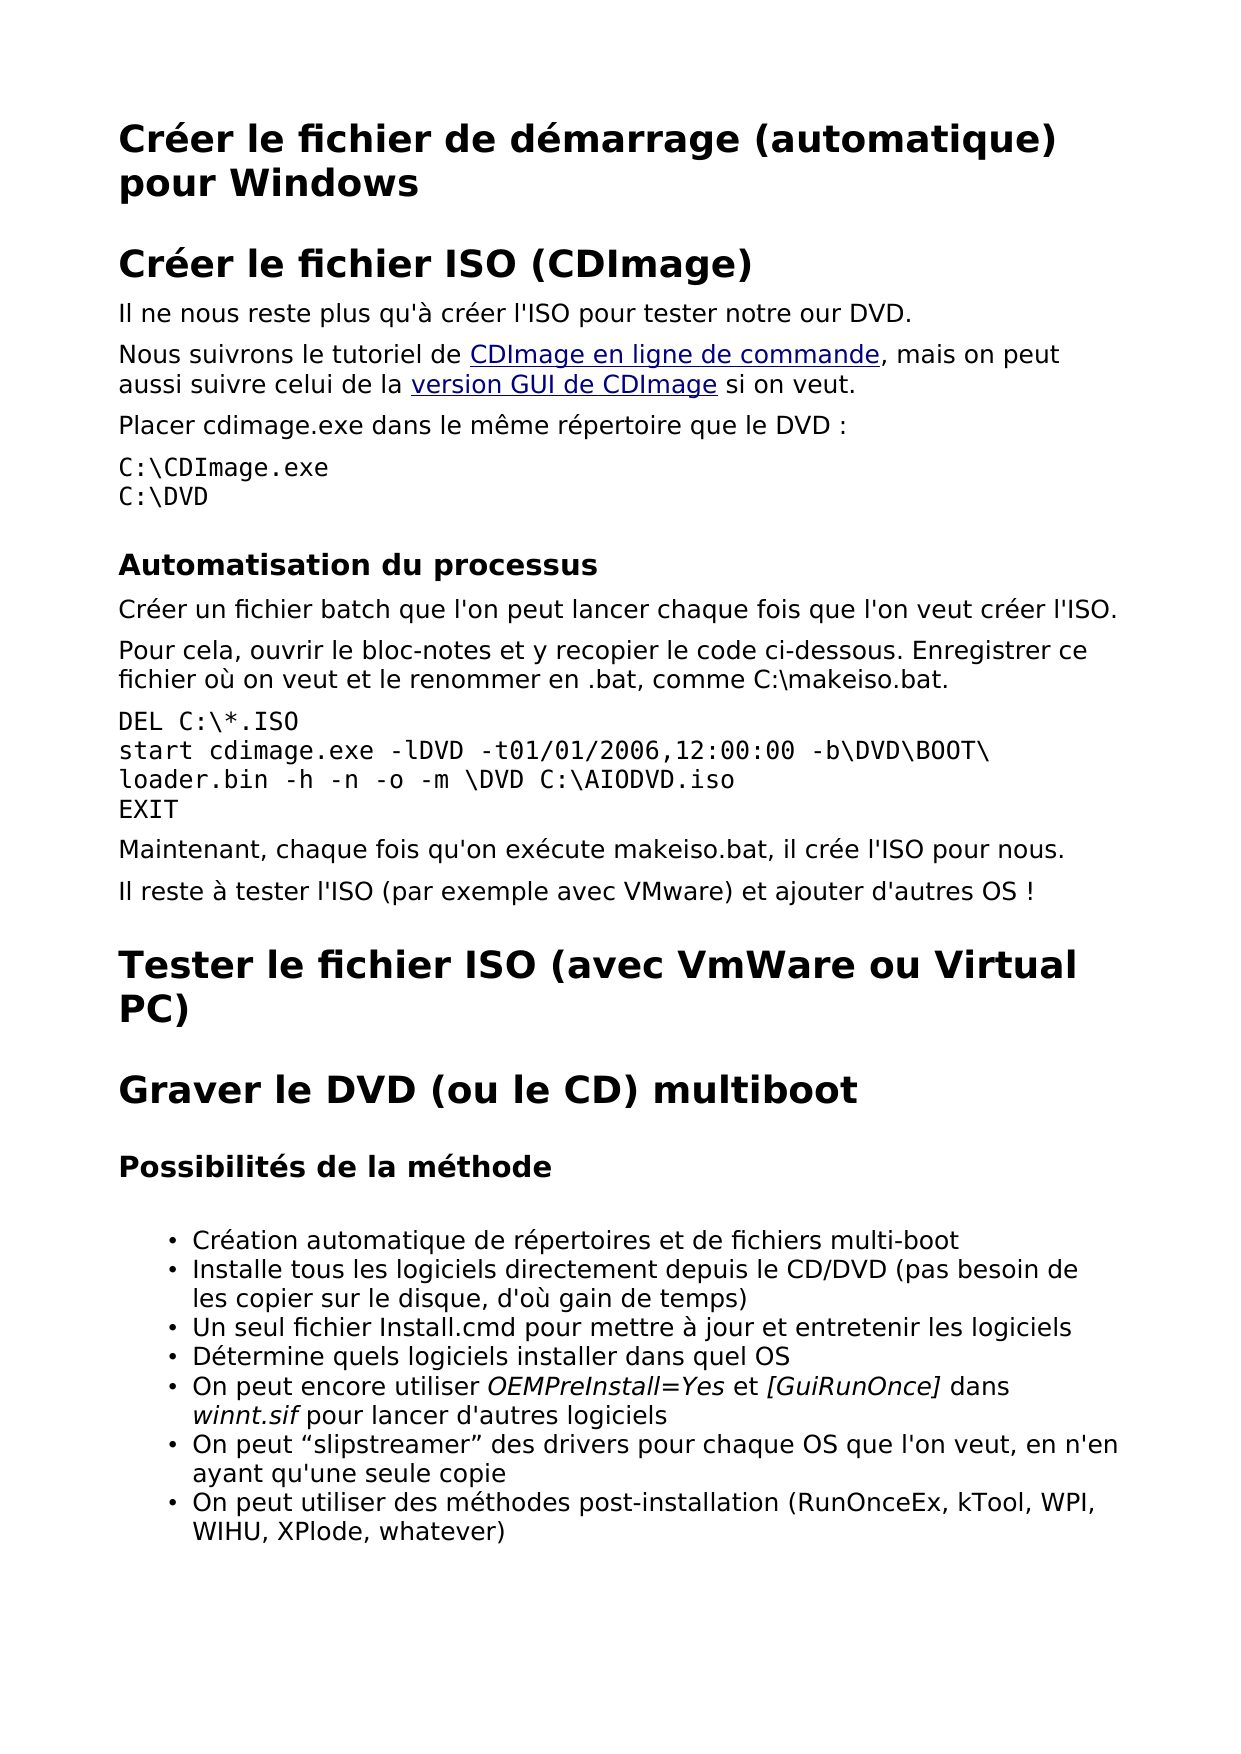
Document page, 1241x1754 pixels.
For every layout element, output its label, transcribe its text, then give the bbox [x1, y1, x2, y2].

subtitle Graver le DVD (ou le CD) multiboot [118, 1069, 1122, 1112]
subtitle Possibilités de la méthode [118, 1150, 1122, 1184]
text Placer cdimage.exe dans le même répertoire que le DVD : [118, 412, 1122, 441]
text DEL C:\*.ISO start cdimage.exe -lDVD -t01/01/2006,12:00:00 -b\DVD\BOOT\loader.bin -h -n -o -m \DVD C:\AIODVD.iso EXIT [118, 707, 1122, 824]
text Maintenant, chaque fois qu'on exécute makeiso.bat, il crée l'ISO pour nous. [118, 836, 1122, 865]
text Il ne nous reste plus qu'à créer l'ISO pour tester notre our DVD. [118, 299, 1122, 328]
list On peut encore utiliser OEMPreInstall=Yes et [GuiRunOnce] dans winnt.sif pour lancer d'autres logiciels [177, 1372, 1122, 1430]
list On peut “slipstreamer” des drivers pour chaque OS que l'on veut, en n'en ayant qu'une seule copie [177, 1430, 1122, 1488]
list On peut utiliser des méthodes post-installation (RunOnceEx, kTool, WPI, WIHU, XPlode, whatever) [177, 1488, 1122, 1547]
list Détermine quels logiciels installer dans quel OS [177, 1343, 1122, 1372]
text Créer un fichier batch que l'on peut lancer chaque fois que l'on veut créer l'ISO. [118, 595, 1122, 624]
list Création automatique de répertoires et de fichiers multi-boot [177, 1226, 1122, 1255]
subtitle Créer le fichier de démarrage (automatique) pour Windows [118, 118, 1122, 205]
subtitle Tester le fichier ISO (avec VmWare ou Virtual PC) [118, 944, 1122, 1031]
subtitle Créer le fichier ISO (CDImage) [118, 243, 1122, 287]
text Nous suivrons le tutoriel de CDImage en ligne de commande, mais on peut aussi suivre celui de la version GUI de CDImage si on veut. [118, 341, 1122, 399]
subtitle Automatisation du processus [118, 548, 1122, 582]
list Un seul fichier Install.cmd pour mettre à jour et entretenir les logiciels [177, 1313, 1122, 1343]
text C:\CDImage.exe C:\DVD [118, 453, 1122, 512]
text Pour cela, ouvrir le bloc-notes et y recopier le code ci-dessous. Enregistrer ce fichier où on veut et le renommer en .bat, comme C:\makeiso.bat. [118, 636, 1122, 695]
list Installe tous les logiciels directement depuis le CD/DVD (pas besoin de les copier sur le disque, d'où gain de temps) [177, 1255, 1122, 1313]
text Il reste à tester l'ISO (par exemple avec VMware) et ajouter d'autres OS ! [118, 877, 1122, 907]
